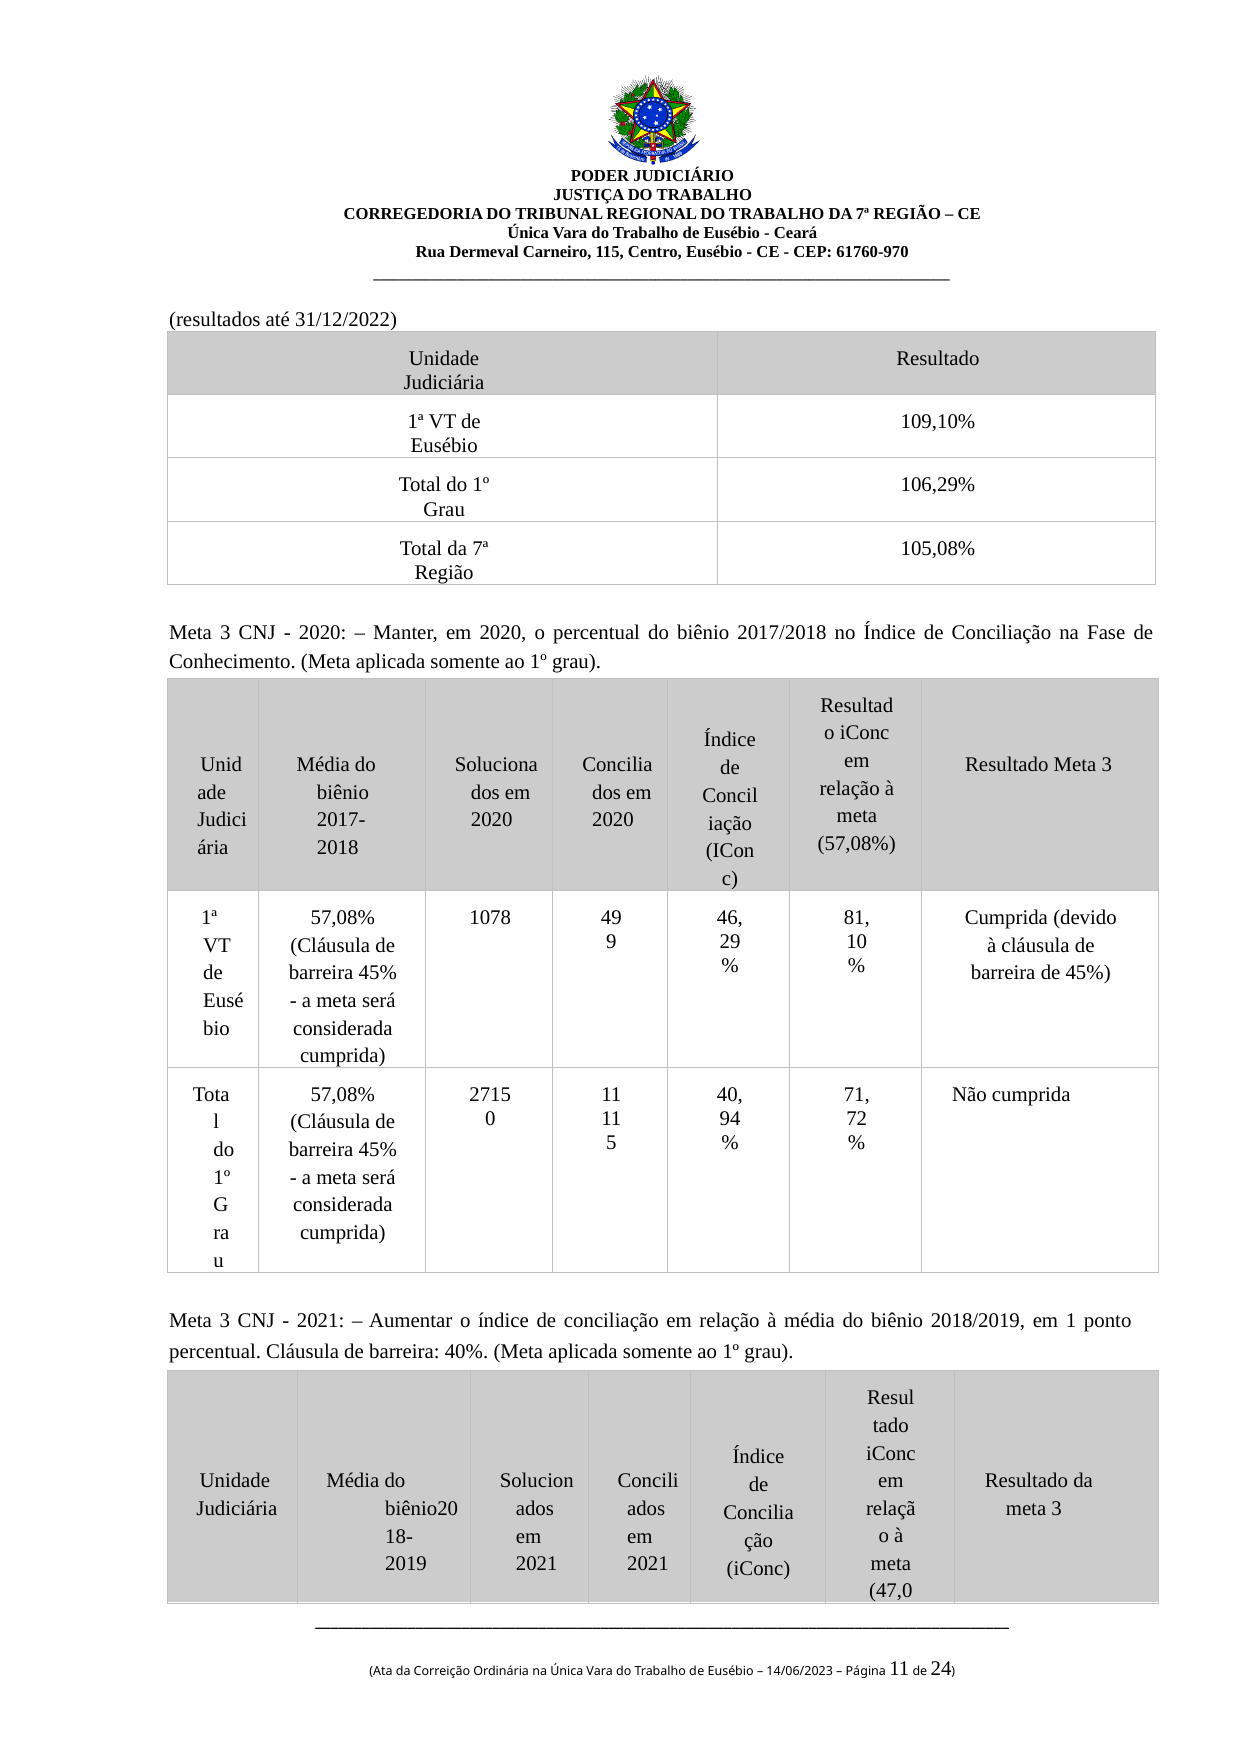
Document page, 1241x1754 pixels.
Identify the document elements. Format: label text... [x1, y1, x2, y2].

table_header Solucionados em 2020 [426, 679, 552, 890]
table_cell 1078 [426, 891, 552, 1067]
table_cell 499 [553, 891, 667, 1067]
table_cell Cumprida (devido à cláusula de barreira de 45%) [922, 891, 1158, 1067]
table_cell 11115 [553, 1068, 667, 1272]
picture [603, 73, 702, 166]
table_cell Total do 1º Grau [168, 458, 717, 521]
table_cell 81,10% [790, 891, 921, 1067]
table_header Resultado Meta 3 [922, 679, 1158, 890]
table_cell 71,72% [790, 1068, 921, 1272]
table_cell 1ª VT de Eusébio [168, 891, 258, 1067]
table_header Resultado iConc em relação à meta (47,0 [826, 1371, 954, 1602]
table_cell Total da 7ª Região [168, 522, 717, 584]
table_header Unidade Judiciária [168, 332, 717, 394]
text Meta 3 CNJ - 2020: – Manter, em 2020, o percentual do biênio 2017/2018 no Índice de Conciliação na Fase de Conhecimento. (Meta aplicada somente ao 1º grau). [169, 620, 1155, 673]
table_header Média do biênio2018- 2019 [298, 1371, 470, 1602]
table_header Resultado iConc em relação à meta (57,08%) [790, 679, 921, 890]
table_header Conciliados em 2020 [553, 679, 667, 890]
table_cell 106,29% [718, 458, 1155, 521]
table_cell 109,10% [718, 395, 1155, 457]
table_header Média do biênio 2017-2018 [259, 679, 425, 890]
table_cell 46,29% [668, 891, 789, 1067]
table_header Índice de Conciliação (iConc) [691, 1371, 825, 1602]
table_header Unidade Judiciária [168, 1371, 297, 1602]
table_cell 40,94% [668, 1068, 789, 1272]
table_header Solucionados em 2021 [471, 1371, 588, 1602]
table_header Unidade Judiciária [168, 679, 258, 890]
table_cell 57,08% (Cláusula de barreira 45% - a meta será considerada cumprida) [259, 1068, 425, 1272]
table_cell 105,08% [718, 522, 1155, 584]
table_header Conciliados em 2021 [589, 1371, 690, 1602]
text (resultados até 31/12/2022) [169, 307, 1155, 331]
table_cell 1ª VT de Eusébio [168, 395, 717, 457]
table_header Índice de Conciliação (IConc) [668, 679, 789, 890]
table_cell 57,08% (Cláusula de barreira 45% - a meta será considerada cumprida) [259, 891, 425, 1067]
text Meta 3 CNJ - 2021: – Aumentar o índice de conciliação em relação à média do biênio 2018/2019, em 1 ponto percentual. Cláusula de barreira: 40%. (Meta aplicada somente ao 1º grau). [169, 1308, 1133, 1363]
table_header Resultado da meta 3 [955, 1371, 1158, 1602]
table_cell Total do 1º Grau [168, 1068, 258, 1272]
table_header Resultado [718, 332, 1155, 394]
table_cell Não cumprida [922, 1068, 1158, 1272]
table_cell 27150 [426, 1068, 552, 1272]
